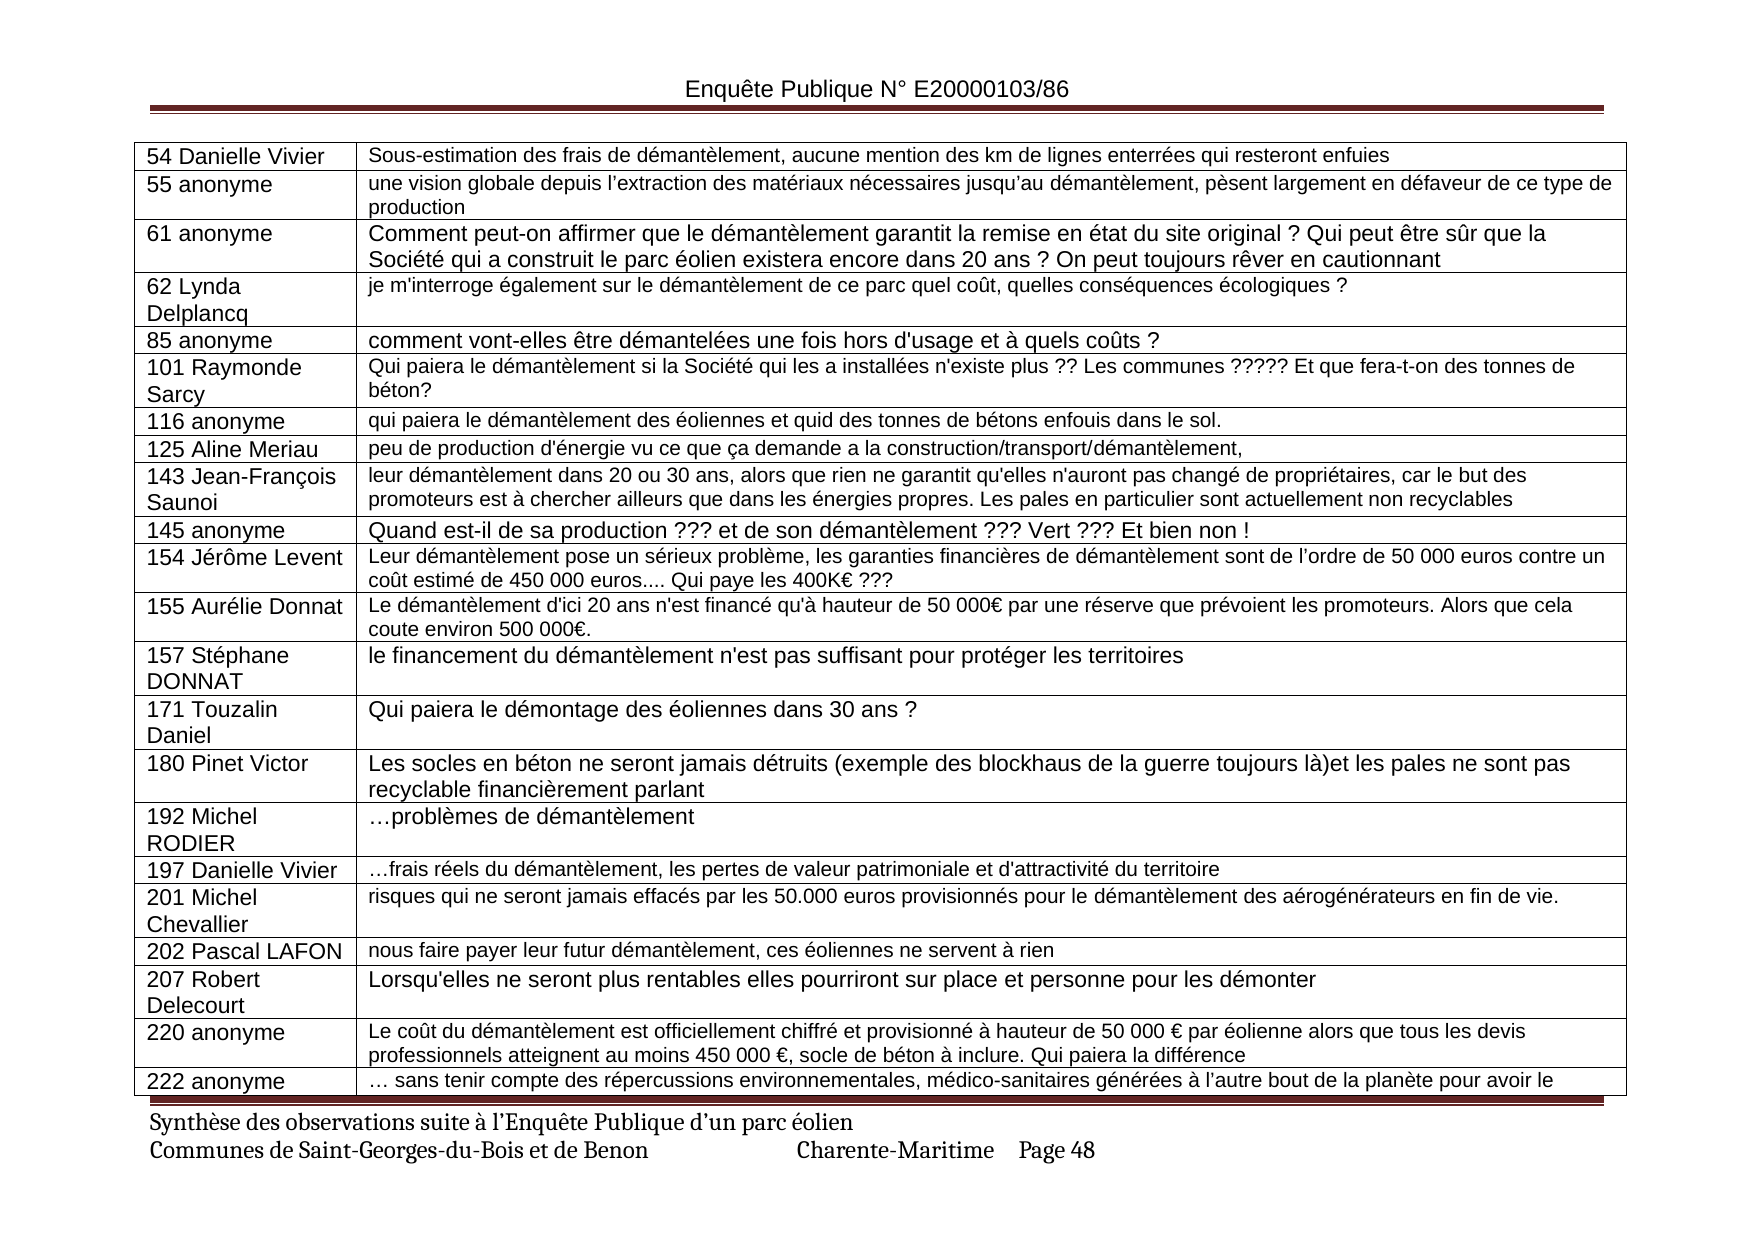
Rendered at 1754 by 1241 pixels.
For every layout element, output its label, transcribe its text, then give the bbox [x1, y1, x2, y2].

table_cell comment vont-elles être démantelées une fois hors d'usage et à quels coûts ? [357, 327, 1626, 353]
table_cell risques qui ne seront jamais effacés par les 50.000 euros provisionnés pour le démantèlement des aérogénérateurs en fin de vie. [357, 884, 1626, 937]
table_cell 171 Touzalin Daniel [135, 696, 356, 748]
table_cell nous faire payer leur futur démantèlement, ces éoliennes ne servent à rien [357, 938, 1626, 964]
table_cell 143 Jean-François Saunoi [135, 463, 356, 516]
table_cell 116 anonyme [135, 408, 356, 434]
table_cell 62 Lynda Delplancq [135, 273, 356, 326]
table_cell …frais réels du démantèlement, les pertes de valeur patrimoniale et d'attractivité du territoire [357, 857, 1626, 883]
table_cell 180 Pinet Victor [135, 750, 356, 802]
table_cell …problèmes de démantèlement [357, 803, 1626, 856]
table_cell 202 Pascal LAFON [135, 938, 356, 964]
table_cell 197 Danielle Vivier [135, 857, 356, 883]
table_cell 192 Michel RODIER [135, 803, 356, 856]
table_cell une vision globale depuis l’extraction des matériaux nécessaires jusqu’au démantèlement, pèsent largement en défaveur de ce type de production [357, 171, 1626, 218]
table_cell Le démantèlement d'ici 20 ans n'est financé qu'à hauteur de 50 000€ par une réserve que prévoient les promoteurs. Alors que cela coute environ 500 000€. [357, 593, 1626, 641]
table_cell 201 Michel Chevallier [135, 884, 356, 937]
table_cell peu de production d'énergie vu ce que ça demande a la construction/transport/démantèlement, [357, 436, 1626, 462]
table_cell Sous-estimation des frais de démantèlement, aucune mention des km de lignes enterrées qui resteront enfuies [357, 143, 1626, 169]
table_cell Lorsqu'elles ne seront plus rentables elles pourriront sur place et personne pour les démonter [357, 966, 1626, 1018]
table_cell 157 Stéphane DONNAT [135, 642, 356, 695]
table_cell 55 anonyme [135, 171, 356, 218]
table_cell 125 Aline Meriau [135, 436, 356, 462]
table_cell Quand est-il de sa production ??? et de son démantèlement ??? Vert ??? Et bien non ! [357, 517, 1626, 543]
table_cell 155 Aurélie Donnat [135, 593, 356, 641]
table_cell Qui paiera le démantèlement si la Société qui les a installées n'existe plus ?? Les communes ????? Et que fera-t-on des tonnes de béton? [357, 354, 1626, 407]
table_cell 54 Danielle Vivier [135, 143, 356, 169]
table_cell Leur démantèlement pose un sérieux problème, les garanties financières de démantèlement sont de l’ordre de 50 000 euros contre un coût estimé de 450 000 euros.... Qui paye les 400K€ ??? [357, 544, 1626, 592]
table_cell qui paiera le démantèlement des éoliennes et quid des tonnes de bétons enfouis dans le sol. [357, 408, 1626, 434]
table_cell Qui paiera le démontage des éoliennes dans 30 ans ? [357, 696, 1626, 748]
table_cell leur démantèlement dans 20 ou 30 ans, alors que rien ne garantit qu'elles n'auront pas changé de propriétaires, car le but des promoteurs est à chercher ailleurs que dans les énergies propres. Les pales en particulier sont actuellement non recyclables [357, 463, 1626, 516]
table_cell je m'interroge également sur le démantèlement de ce parc quel coût, quelles conséquences écologiques ? [357, 273, 1626, 326]
table_cell 220 anonyme [135, 1019, 356, 1067]
table_cell Les socles en béton ne seront jamais détruits (exemple des blockhaus de la guerre toujours là)et les pales ne sont pas recyclable financièrement parlant [357, 750, 1626, 802]
table_cell 101 Raymonde Sarcy [135, 354, 356, 407]
table_cell 145 anonyme [135, 517, 356, 543]
table_cell Le coût du démantèlement est officiellement chiffré et provisionné à hauteur de 50 000 € par éolienne alors que tous les devis professionnels atteignent au moins 450 000 €, socle de béton à inclure. Qui paiera la différence [357, 1019, 1626, 1067]
table_cell … sans tenir compte des répercussions environnementales, médico-sanitaires générées à l’autre bout de la planète pour avoir le [357, 1068, 1626, 1094]
table_cell le financement du démantèlement n'est pas suffisant pour protéger les territoires [357, 642, 1626, 695]
table_cell 154 Jérôme Levent [135, 544, 356, 592]
table_cell Comment peut-on affirmer que le démantèlement garantit la remise en état du site original ? Qui peut être sûr que la Société qui a construit le parc éolien existera encore dans 20 ans ? On peut toujours rêver en cautionnant [357, 220, 1626, 272]
table_cell 222 anonyme [135, 1068, 356, 1094]
table_cell 85 anonyme [135, 327, 356, 353]
table_cell 61 anonyme [135, 220, 356, 272]
table_cell 207 Robert Delecourt [135, 966, 356, 1018]
